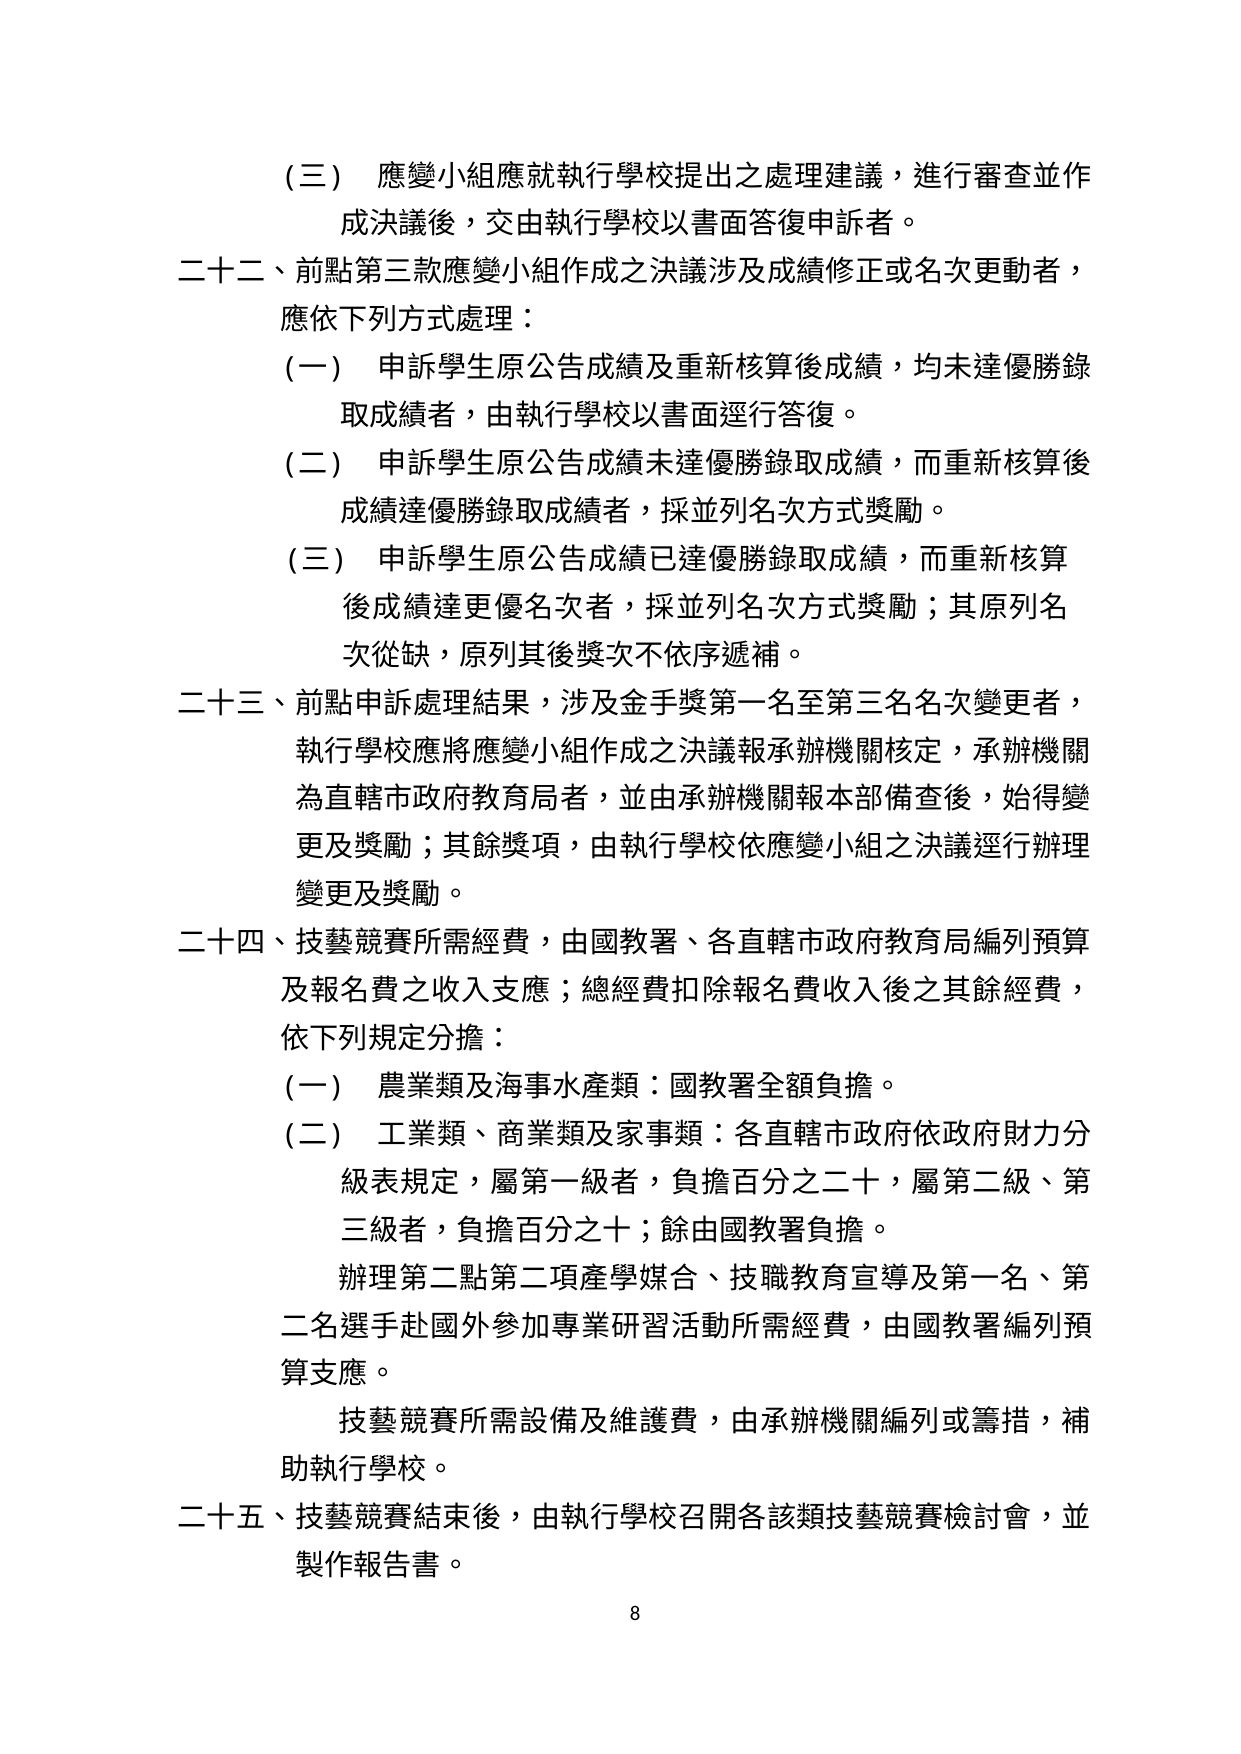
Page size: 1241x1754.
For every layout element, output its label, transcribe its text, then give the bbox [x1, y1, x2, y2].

list 應變小組應就執行學校提出之處理建議，進行審查並作成決議後，交由執行學校以書面答復申訴者。 [281, 148, 1092, 243]
list 申訴學生原公告成績已達優勝錄取成績，而重新核算後成績達更優名次者，採並列名次方式獎勵；其原列名次從缺，原列其後獎次不依序遞補。 [283, 531, 1069, 675]
text 二十四、技藝競賽所需經費，由國教署、各直轄市政府教育局編列預算及報名費之收入支應；總經費扣除報名費收入後之其餘經費，依下列規定分擔： [177, 914, 1092, 1058]
text 辦理第二點第二項產學媒合、技職教育宣導及第一名、第二名選手赴國外參加專業研習活動所需經費，由國教署編列預算支應。 [280, 1250, 1092, 1393]
text 二十三、前點申訴處理結果，涉及金手獎第一名至第三名名次變更者，執行學校應將應變小組作成之決議報承辦機關核定，承辦機關為直轄市政府教育局者，並由承辦機關報本部備查後，始得變更及獎勵；其餘獎項，由執行學校依應變小組之決議逕行辦理變更及獎勵。 [177, 675, 1092, 914]
list 申訴學生原公告成績未達優勝錄取成績，而重新核算後成績達優勝錄取成績者，採並列名次方式獎勵。 [281, 435, 1092, 531]
text 二十五、技藝競賽結束後，由執行學校召開各該類技藝競賽檢討會，並製作報告書。 [177, 1489, 1092, 1585]
text 二十二、前點第三款應變小組作成之決議涉及成績修正或名次更動者，應依下列方式處理： [177, 243, 1092, 339]
list 農業類及海事水產類：國教署全額負擔。 [281, 1058, 1092, 1106]
list 申訴學生原公告成績及重新核算後成績，均未達優勝錄取成績者，由執行學校以書面逕行答復。 [281, 339, 1092, 435]
text 技藝競賽所需設備及維護費，由承辦機關編列或籌措，補助執行學校。 [280, 1393, 1092, 1489]
list 工業類、商業類及家事類：各直轄市政府依政府財力分級表規定，屬第一級者，負擔百分之二十，屬第二級、第三級者，負擔百分之十；餘由國教署負擔。 [281, 1106, 1092, 1250]
